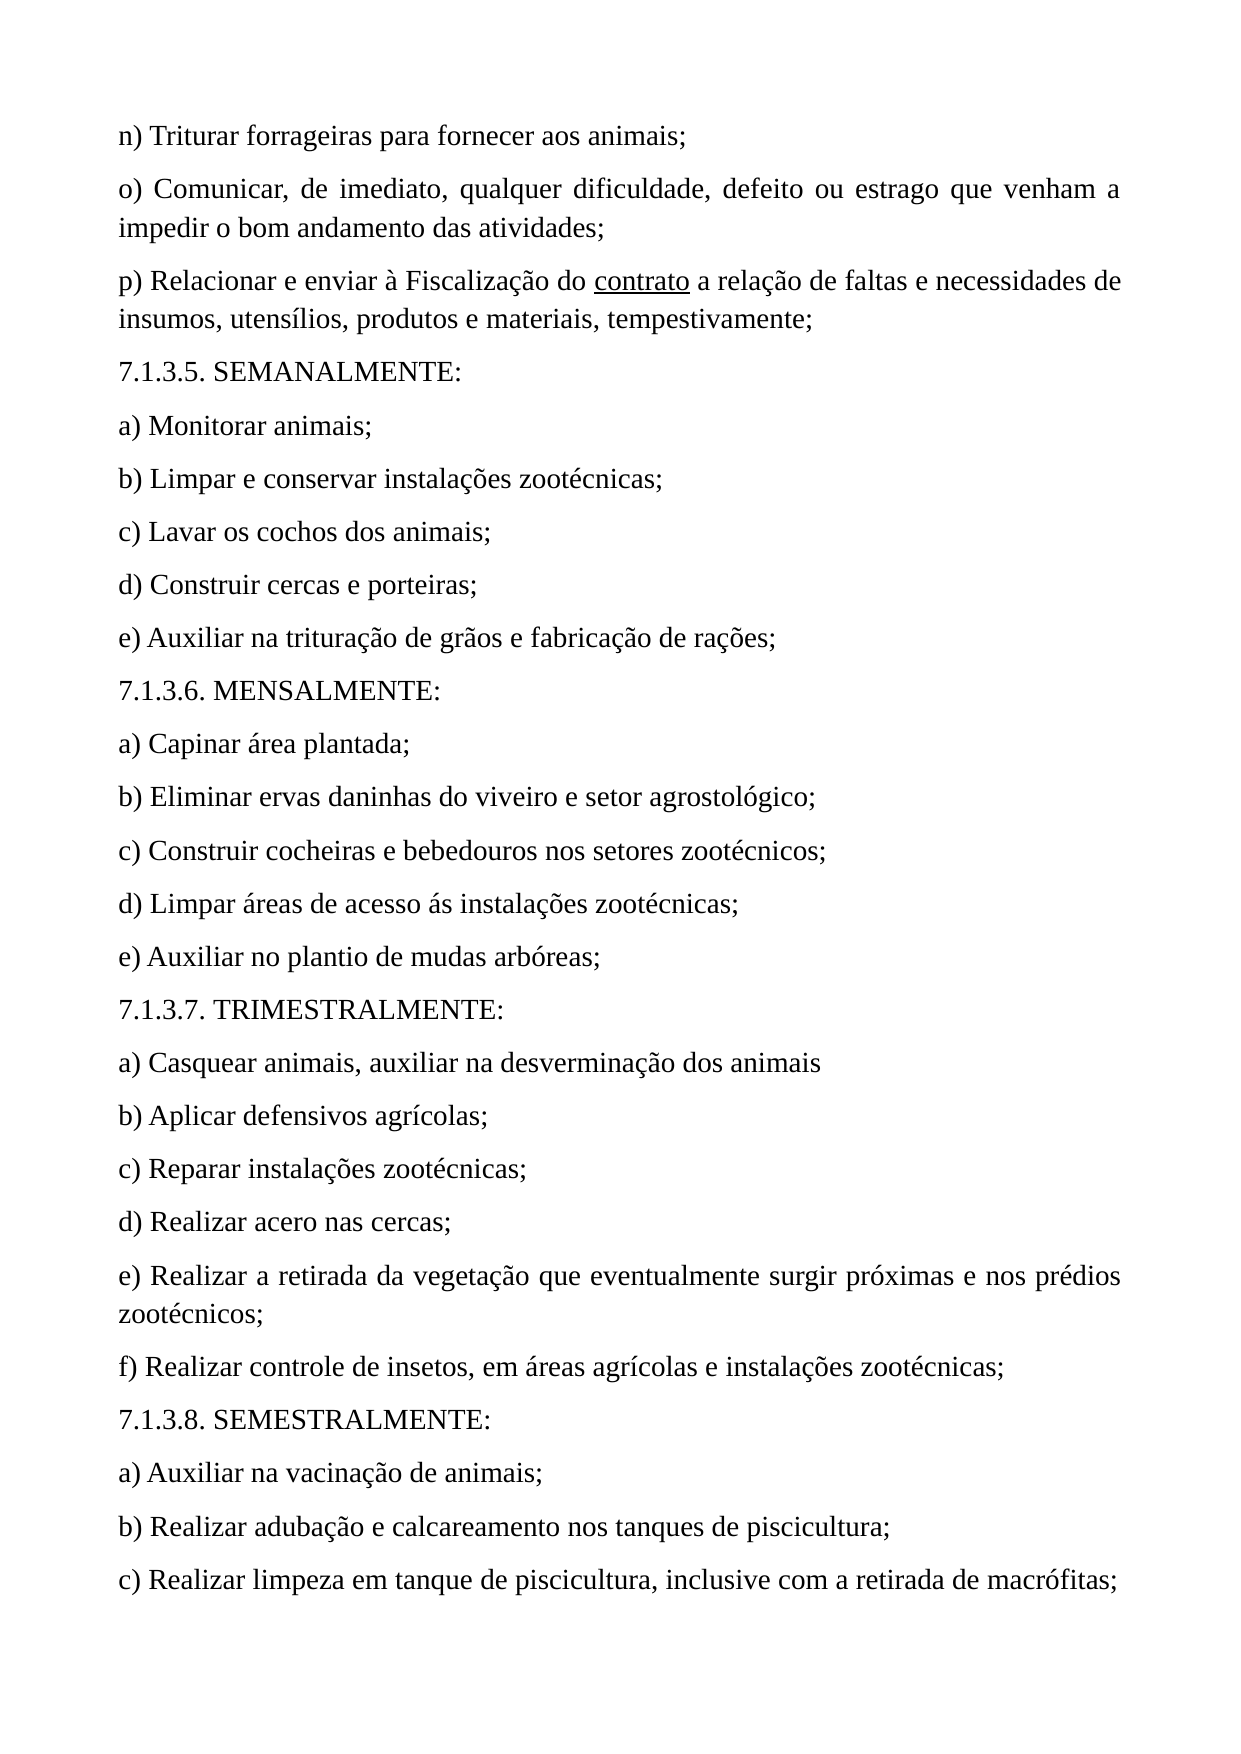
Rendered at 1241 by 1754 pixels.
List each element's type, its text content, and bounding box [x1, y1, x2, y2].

text a) Monitorar animais; [118, 408, 1122, 441]
text 7.1.3.5. SEMANALMENTE: [118, 354, 1122, 388]
text n) Triturar forrageiras para fornecer aos animais; [118, 118, 1122, 152]
text b) Aplicar defensivos agrícolas; [118, 1098, 1122, 1132]
text c) Realizar limpeza em tanque de piscicultura, inclusive com a retirada de macrófitas; [118, 1562, 1122, 1595]
text c) Lavar os cochos dos animais; [118, 514, 1122, 547]
text a) Auxiliar na vacinação de animais; [118, 1456, 1122, 1489]
text b) Realizar adubação e calcareamento nos tanques de piscicultura; [118, 1509, 1122, 1542]
text d) Realizar acero nas cercas; [118, 1204, 1122, 1238]
text 7.1.3.6. MENSALMENTE: [118, 673, 1122, 707]
text a) Capinar área plantada; [118, 726, 1122, 760]
text 7.1.3.8. SEMESTRALMENTE: [118, 1402, 1122, 1436]
text e) Realizar a retirada da vegetação que eventualmente surgir próximas e nos prédios zootécnicos; [118, 1258, 1122, 1330]
text d) Limpar áreas de acesso ás instalações zootécnicas; [118, 886, 1122, 919]
text e) Auxiliar na trituração de grãos e fabricação de rações; [118, 620, 1122, 654]
text p) Relacionar e enviar à Fiscalização do contrato a relação de faltas e necessidades de insumos, utensílios, produtos e materiais, tempestivamente; [118, 263, 1122, 335]
text c) Reparar instalações zootécnicas; [118, 1151, 1122, 1185]
text f) Realizar controle de insetos, em áreas agrícolas e instalações zootécnicas; [118, 1349, 1122, 1383]
text a) Casquear animais, auxiliar na desverminação dos animais [118, 1045, 1122, 1079]
text b) Eliminar ervas daninhas do viveiro e setor agrostológico; [118, 779, 1122, 813]
text c) Construir cocheiras e bebedouros nos setores zootécnicos; [118, 833, 1122, 866]
text d) Construir cercas e porteiras; [118, 567, 1122, 601]
text o) Comunicar, de imediato, qualquer dificuldade, defeito ou estrago que venham a impedir o bom andamento das atividades; [118, 171, 1122, 243]
text e) Auxiliar no plantio de mudas arbóreas; [118, 939, 1122, 972]
text 7.1.3.7. TRIMESTRALMENTE: [118, 992, 1122, 1026]
text b) Limpar e conservar instalações zootécnicas; [118, 461, 1122, 494]
